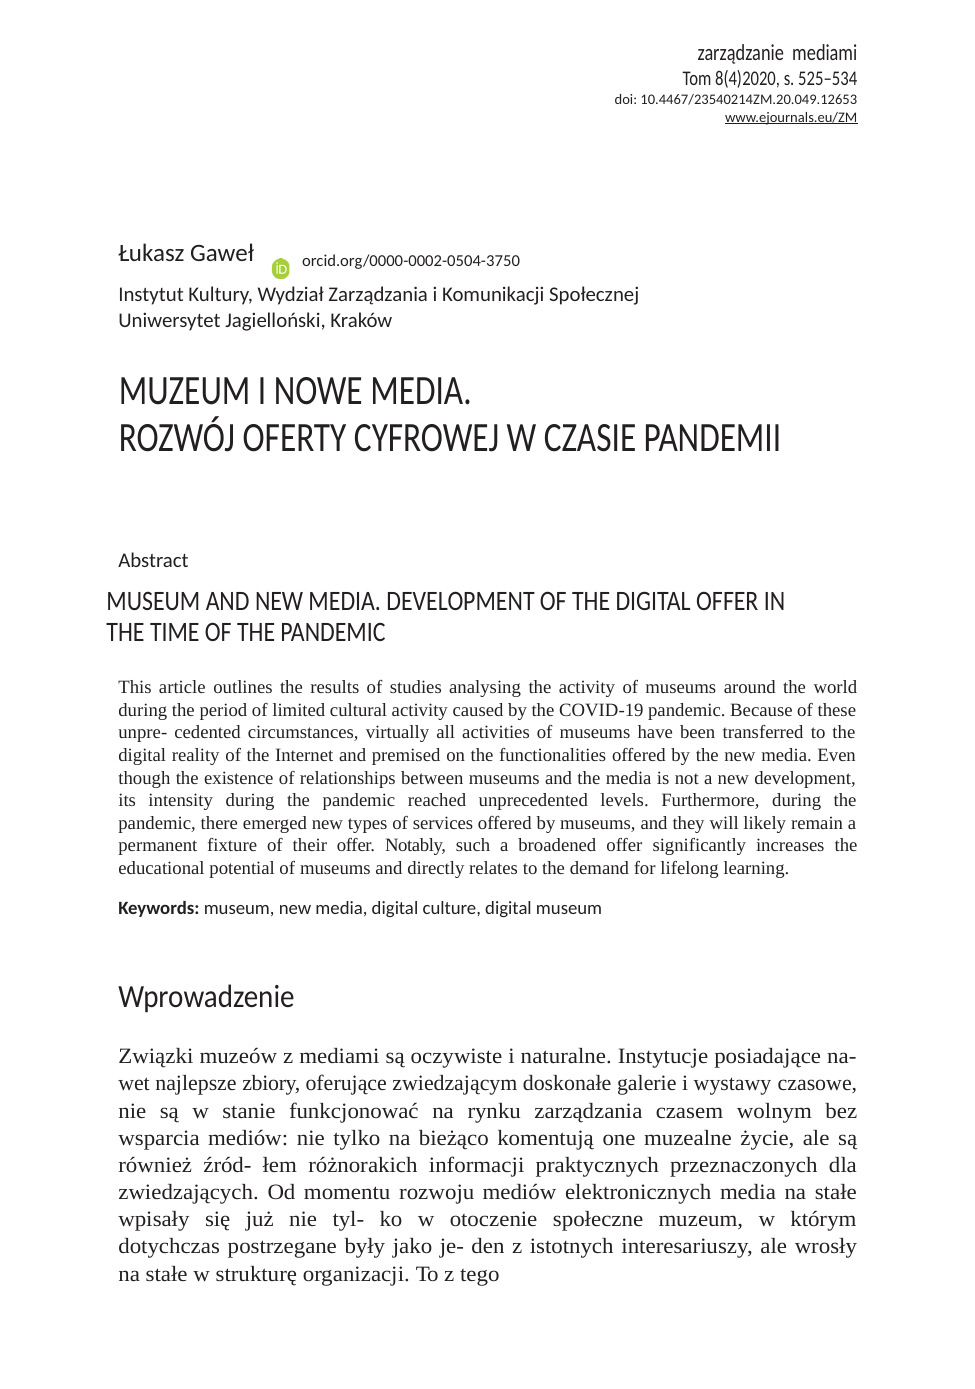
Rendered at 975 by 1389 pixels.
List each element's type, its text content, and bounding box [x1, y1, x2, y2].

text Abstract [118, 547, 869, 573]
subtitle Wprowadzenie [118, 976, 869, 1016]
picture [271, 258, 290, 279]
subtitle MUSEUM AND NEW MEDIA. DEVELOPMENT OF THE DIGITAL OFFER IN THE TIME OF THE PANDEMIC [106, 585, 794, 647]
text Instytut Kultury, Wydział Zarządzania i Komunikacji Społecznej Uniwersytet Jagielloński, Kraków [118, 282, 745, 333]
text Łukasz Gaweł [118, 238, 254, 268]
text Keywords: museum, new media, digital culture, digital museum [118, 897, 869, 919]
subtitle zarządzanie mediami [106, 38, 857, 66]
text Tom 8(4)2020, s. 525–534 [106, 66, 857, 91]
text This article outlines the results of studies analysing the activity of museums around the world during the period of limited cultural activity caused by the COVID-19 pandemic. Because of these unpre- cedented circumstances, virtually all activities of museums have been transferred to the digital reality of the Internet and premised on the functionalities offered by the new media. Even though the existence of relationships between museums and the media is not a new development, its intensity during the pandemic reached unprecedented levels. Furthermore, during the pandemic, there emerged new types of services offered by museums, and they will likely remain a permanent fixture of their offer. Notably, such a broadened offer significantly increases the educational potential of museums and directly relates to the demand for lifelong learning. [118, 676, 857, 878]
text Związki muzeów z mediami są oczywiste i naturalne. Instytucje posiadające na- wet najlepsze zbiory, oferujące zwiedzającym doskonałe galerie i wystawy czasowe, nie są w stanie funkcjonować na rynku zarządzania czasem wolnym bez wsparcia mediów: nie tylko na bieżąco komentują one muzealne życie, ale są również źród- łem różnorakich informacji praktycznych przeznaczonych dla zwiedzających. Od momentu rozwoju mediów elektronicznych media na stałe wpisały się już nie tyl- ko w otoczenie społeczne muzeum, w którym dotychczas postrzegane były jako je- den z istotnych interesariuszy, ale wrosły na stałe w strukturę organizacji. To z tego [118, 1043, 857, 1286]
text doi: 10.4467/23540214ZM.20.049.12653 [106, 91, 857, 108]
text orcid.org/0000-0002-0504-3750 [302, 250, 869, 270]
text www.ejournals.eu/ZM [106, 108, 857, 126]
text ROZWÓJ OFERTY CYFROWEJ W CZASIE PANDEMII [119, 413, 869, 461]
text MUZEUM I NOWE MEDIA. [119, 366, 869, 413]
